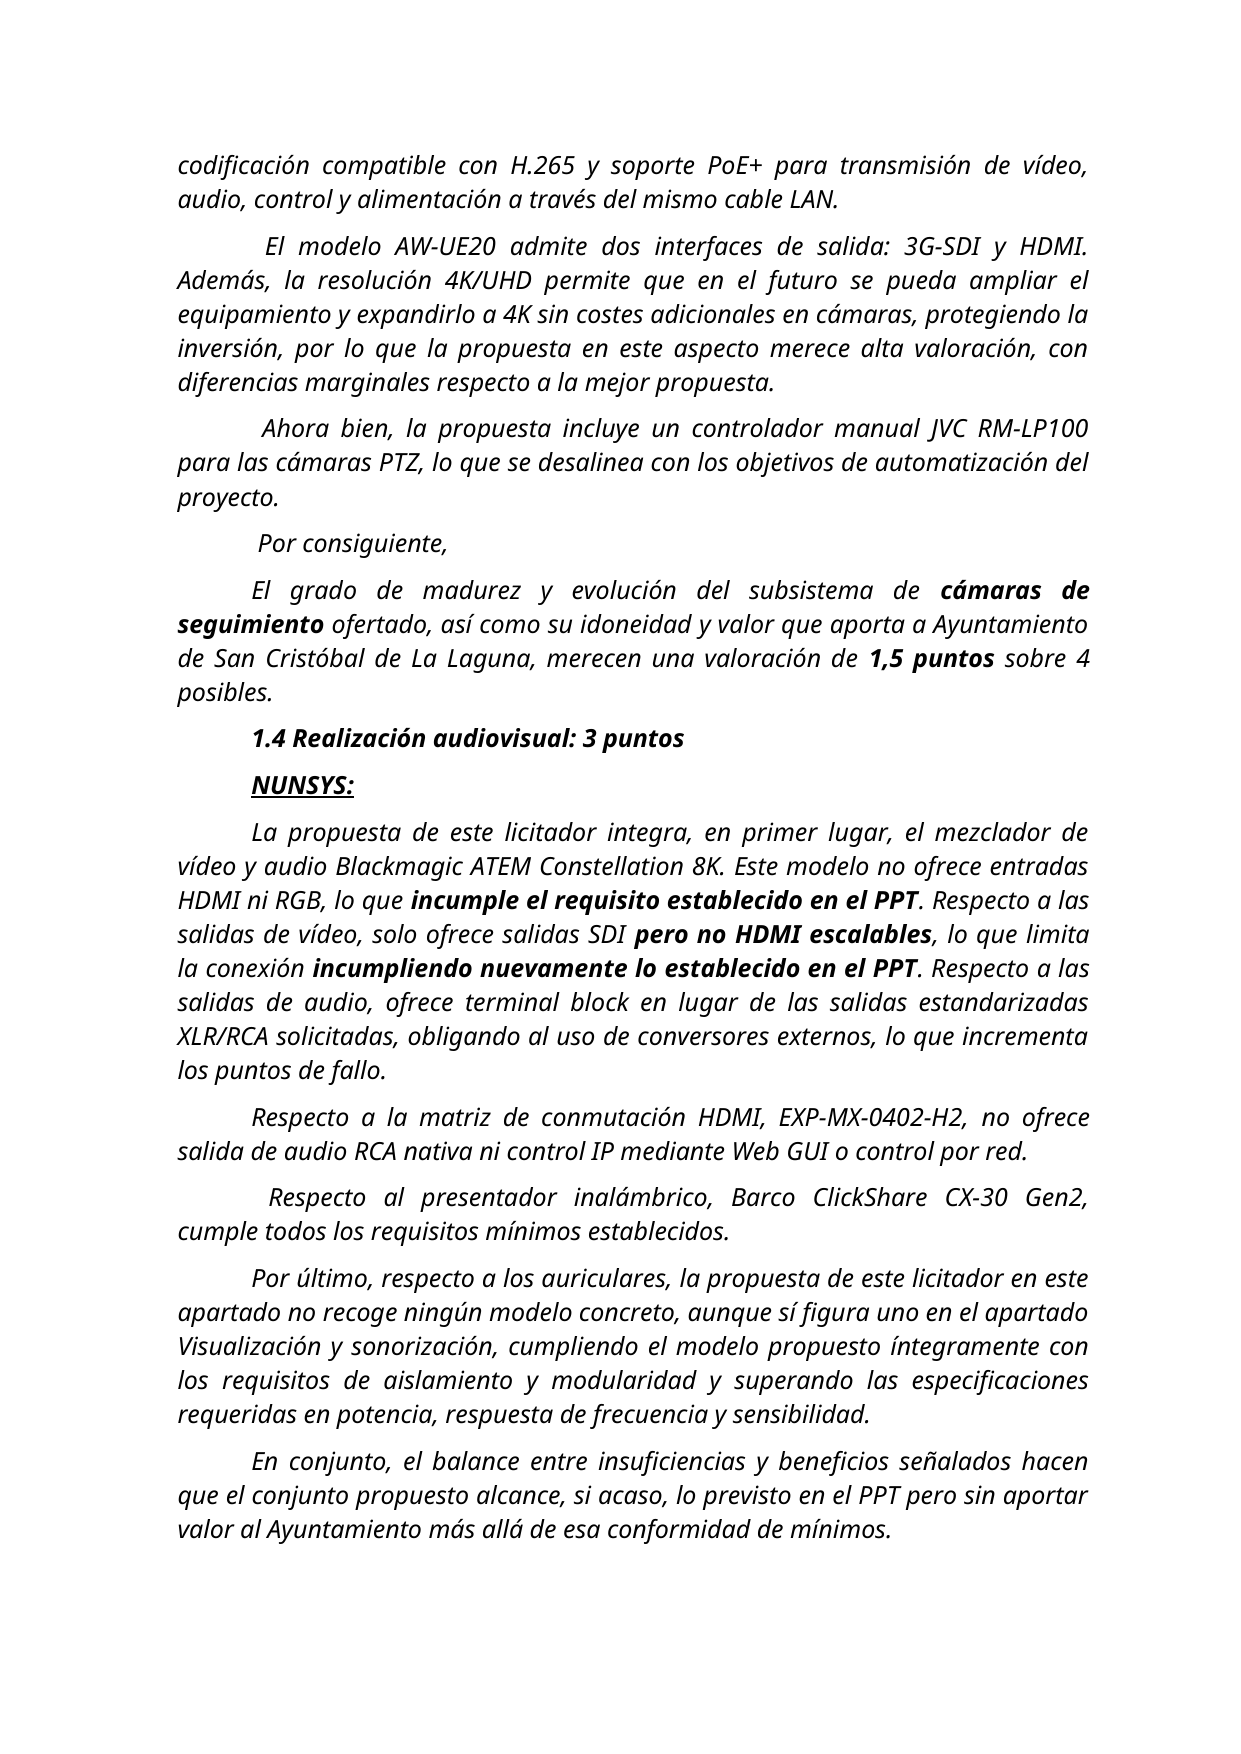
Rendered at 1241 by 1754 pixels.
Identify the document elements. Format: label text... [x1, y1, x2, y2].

text El modelo AW-UE20 admite dos interfaces de salida: 3G-SDI y HDMI. Además, la resolución 4K/UHD permite que en el futuro se pueda ampliar el equipamiento y expandirlo a 4K sin costes adicionales en cámaras, protegiendo la inversión, por lo que la propuesta en este aspecto merece alta valoración, con diferencias marginales respecto a la mejor propuesta. [177, 228, 1093, 398]
text Por último, respecto a los auriculares, la propuesta de este licitador en este apartado no recoge ningún modelo concreto, aunque sí figura uno en el apartado Visualización y sonorización, cumpliendo el modelo propuesto íntegramente con los requisitos de aislamiento y modularidad y superando las especificaciones requeridas en potencia, respuesta de frecuencia y sensibilidad. [177, 1260, 1093, 1431]
text 1.4 Realización audiovisual: 3 puntos [177, 721, 1093, 755]
text Respecto a la matriz de conmutación HDMI, EXP-MX-0402-H2, no ofrece salida de audio RCA nativa ni control IP mediante Web GUI o control por red. [177, 1099, 1093, 1167]
text Respecto al presentador inalámbrico, Barco ClickShare CX-30 Gen2, cumple todos los requisitos mínimos establecidos. [177, 1180, 1093, 1248]
text codificación compatible con H.265 y soporte PoE+ para transmisión de vídeo, audio, control y alimentación a través del mismo cable LAN. [177, 148, 1093, 216]
text Ahora bien, la propuesta incluye un controlador manual JVC RM-LP100 para las cámaras PTZ, lo que se desalinea con los objetivos de automatización del proyecto. [177, 411, 1093, 513]
text Por consiguiente, [177, 526, 1093, 560]
text En conjunto, el balance entre insuficiencias y beneficios señalados hacen que el conjunto propuesto alcance, si acaso, lo previsto en el PPT pero sin aportar valor al Ayuntamiento más allá de esa conformidad de mínimos. [177, 1443, 1093, 1545]
text El grado de madurez y evolución del subsistema de cámaras de seguimiento ofertado, así como su idoneidad y valor que aporta a Ayuntamiento de San Cristóbal de La Laguna, merecen una valoración de 1,5 puntos sobre 4 posibles. [177, 572, 1093, 708]
text La propuesta de este licitador integra, en primer lugar, el mezclador de vídeo y audio Blackmagic ATEM Constellation 8K. Este modelo no ofrece entradas HDMI ni RGB, lo que incumple el requisito establecido en el PPT. Respecto a las salidas de vídeo, solo ofrece salidas SDI pero no HDMI escalables, lo que limita la conexión incumpliendo nuevamente lo establecido en el PPT. Respecto a las salidas de audio, ofrece terminal block en lugar de las salidas estandarizadas XLR/RCA solicitadas, obligando al uso de conversores externos, lo que incrementa los puntos de fallo. [177, 814, 1093, 1087]
text NUNSYS: [177, 768, 1093, 802]
